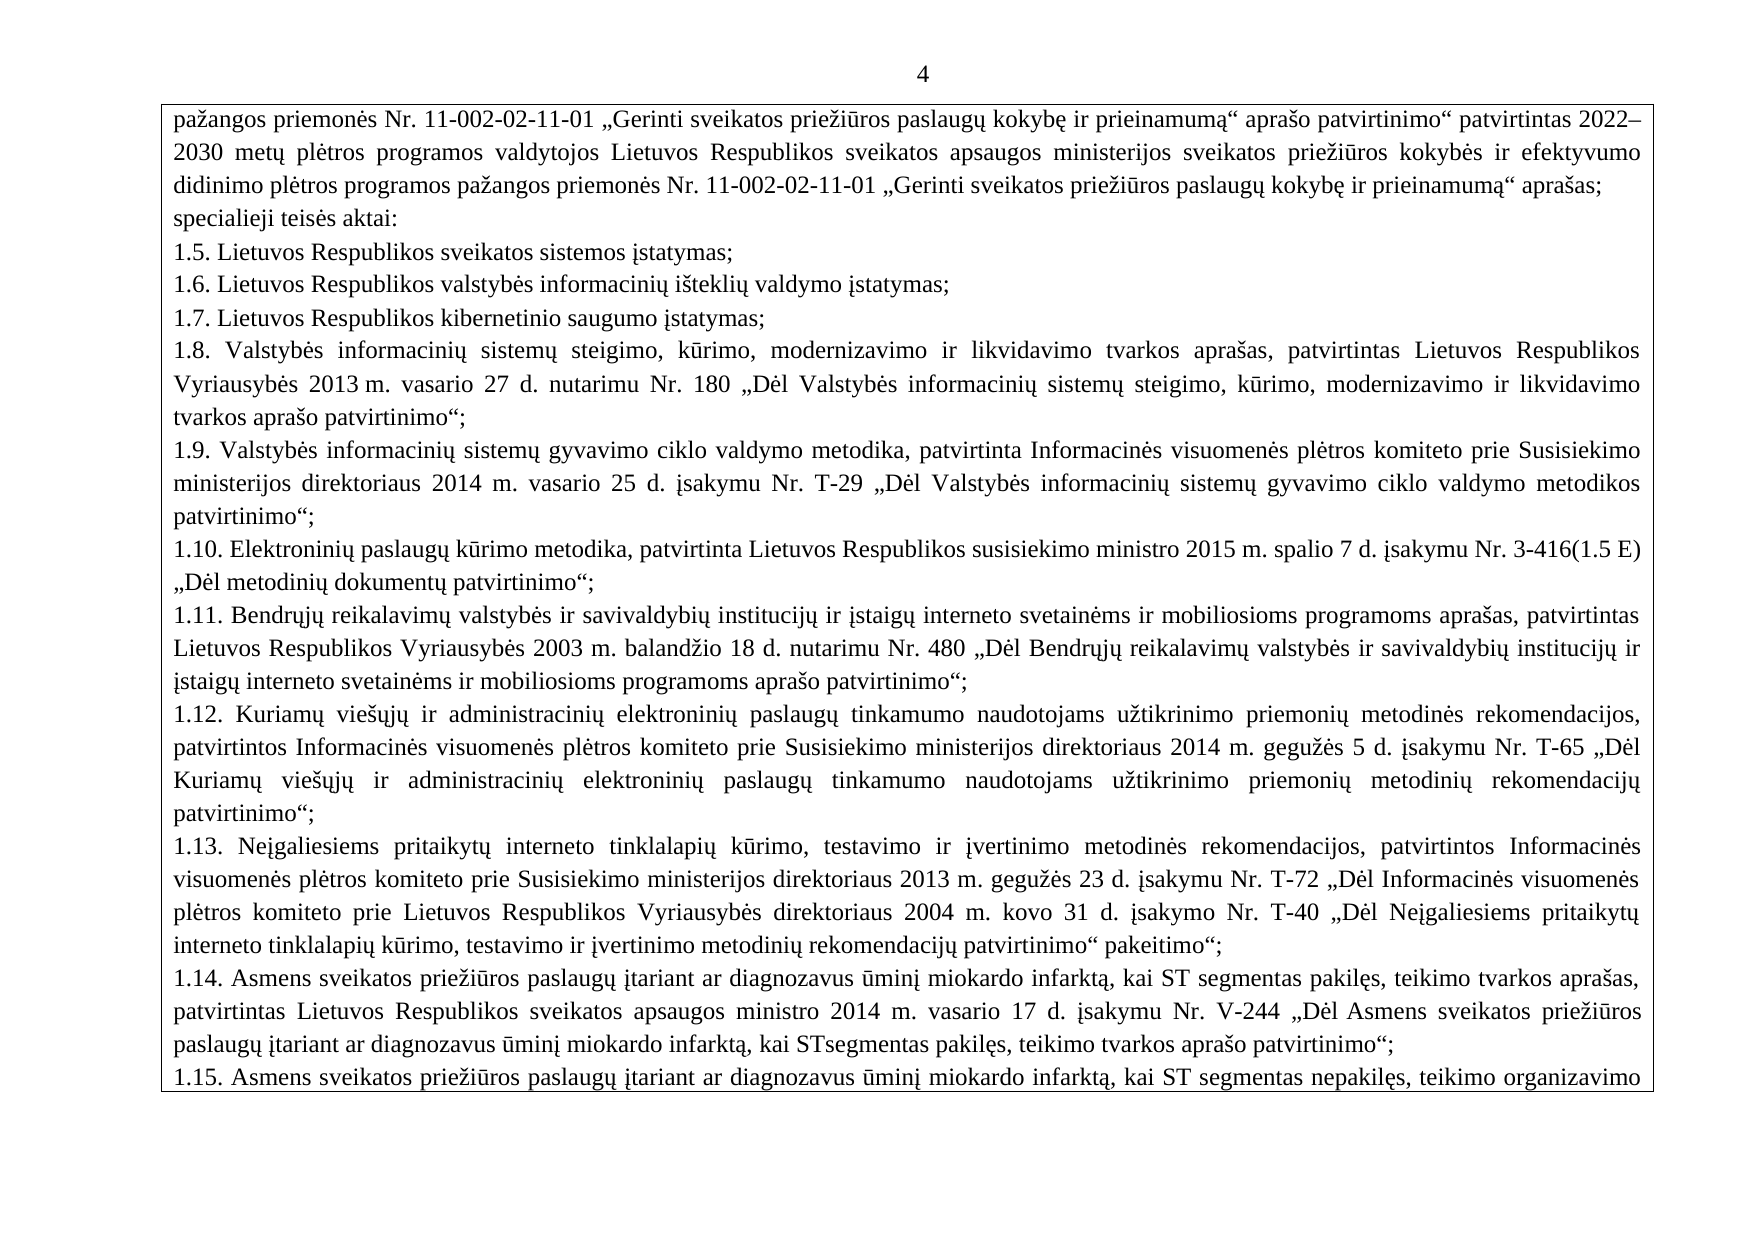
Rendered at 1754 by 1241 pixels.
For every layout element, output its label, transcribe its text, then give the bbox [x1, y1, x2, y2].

table_cell pažangos priemonės Nr. 11-002-02-11-01 „Gerinti sveikatos priežiūros paslaugų kokybę ir prieinamumą“ aprašo patvirtinimo“ patvirtintas 2022–2030 metų plėtros programos valdytojos Lietuvos Respublikos sveikatos apsaugos ministerijos sveikatos priežiūros kokybės ir efektyvumo didinimo plėtros programos pažangos priemonės Nr. 11-002-02-11-01 „Gerinti sveikatos priežiūros paslaugų kokybę ir prieinamumą“ aprašas; specialieji teisės aktai: 1.5. Lietuvos Respublikos sveikatos sistemos įstatymas; 1.6. Lietuvos Respublikos valstybės informacinių išteklių valdymo įstatymas; 1.7. Lietuvos Respublikos kibernetinio saugumo įstatymas; 1.8. Valstybės informacinių sistemų steigimo, kūrimo, modernizavimo ir likvidavimo tvarkos aprašas, patvirtintas Lietuvos Respublikos Vyriausybės 2013 m. vasario 27 d. nutarimu Nr. 180 „Dėl Valstybės informacinių sistemų steigimo, kūrimo, modernizavimo ir likvidavimo tvarkos aprašo patvirtinimo“; 1.9. Valstybės informacinių sistemų gyvavimo ciklo valdymo metodika, patvirtinta Informacinės visuomenės plėtros komiteto prie Susisiekimo ministerijos direktoriaus 2014 m. vasario 25 d. įsakymu Nr. T-29 „Dėl Valstybės informacinių sistemų gyvavimo ciklo valdymo metodikos patvirtinimo“; 1.10. Elektroninių paslaugų kūrimo metodika, patvirtinta Lietuvos Respublikos susisiekimo ministro 2015 m. spalio 7 d. įsakymu Nr. 3-416(1.5 E) „Dėl metodinių dokumentų patvirtinimo“; 1.11. Bendrųjų reikalavimų valstybės ir savivaldybių institucijų ir įstaigų interneto svetainėms ir mobiliosioms programoms aprašas, patvirtintas Lietuvos Respublikos Vyriausybės 2003 m. balandžio 18 d. nutarimu Nr. 480 „Dėl Bendrųjų reikalavimų valstybės ir savivaldybių institucijų ir įstaigų interneto svetainėms ir mobiliosioms programoms aprašo patvirtinimo“; 1.12. Kuriamų viešųjų ir administracinių elektroninių paslaugų tinkamumo naudotojams užtikrinimo priemonių metodinės rekomendacijos, patvirtintos Informacinės visuomenės plėtros komiteto prie Susisiekimo ministerijos direktoriaus 2014 m. gegužės 5 d. įsakymu Nr. T-65 „Dėl Kuriamų viešųjų ir administracinių elektroninių paslaugų tinkamumo naudotojams užtikrinimo priemonių metodinių rekomendacijų patvirtinimo“; 1.13. Neįgaliesiems pritaikytų interneto tinklalapių kūrimo, testavimo ir įvertinimo metodinės rekomendacijos, patvirtintos Informacinės visuomenės plėtros komiteto prie Susisiekimo ministerijos direktoriaus 2013 m. gegužės 23 d. įsakymu Nr. T-72 „Dėl Informacinės visuomenės plėtros komiteto prie Lietuvos Respublikos Vyriausybės direktoriaus 2004 m. kovo 31 d. įsakymo Nr. T-40 „Dėl Neįgaliesiems pritaikytų interneto tinklalapių kūrimo, testavimo ir įvertinimo metodinių rekomendacijų patvirtinimo“ pakeitimo“; 1.14. Asmens sveikatos priežiūros paslaugų įtariant ar diagnozavus ūminį miokardo infarktą, kai ST segmentas pakilęs, teikimo tvarkos aprašas, patvirtintas Lietuvos Respublikos sveikatos apsaugos ministro 2014 m. vasario 17 d. įsakymu Nr. V-244 „Dėl Asmens sveikatos priežiūros paslaugų įtariant ar diagnozavus ūminį miokardo infarktą, kai STsegmentas pakilęs, teikimo tvarkos aprašo patvirtinimo“; 1.15. Asmens sveikatos priežiūros paslaugų įtariant ar diagnozavus ūminį miokardo infarktą, kai ST segmentas nepakilęs, teikimo organizavimo [162, 105, 1653, 1091]
